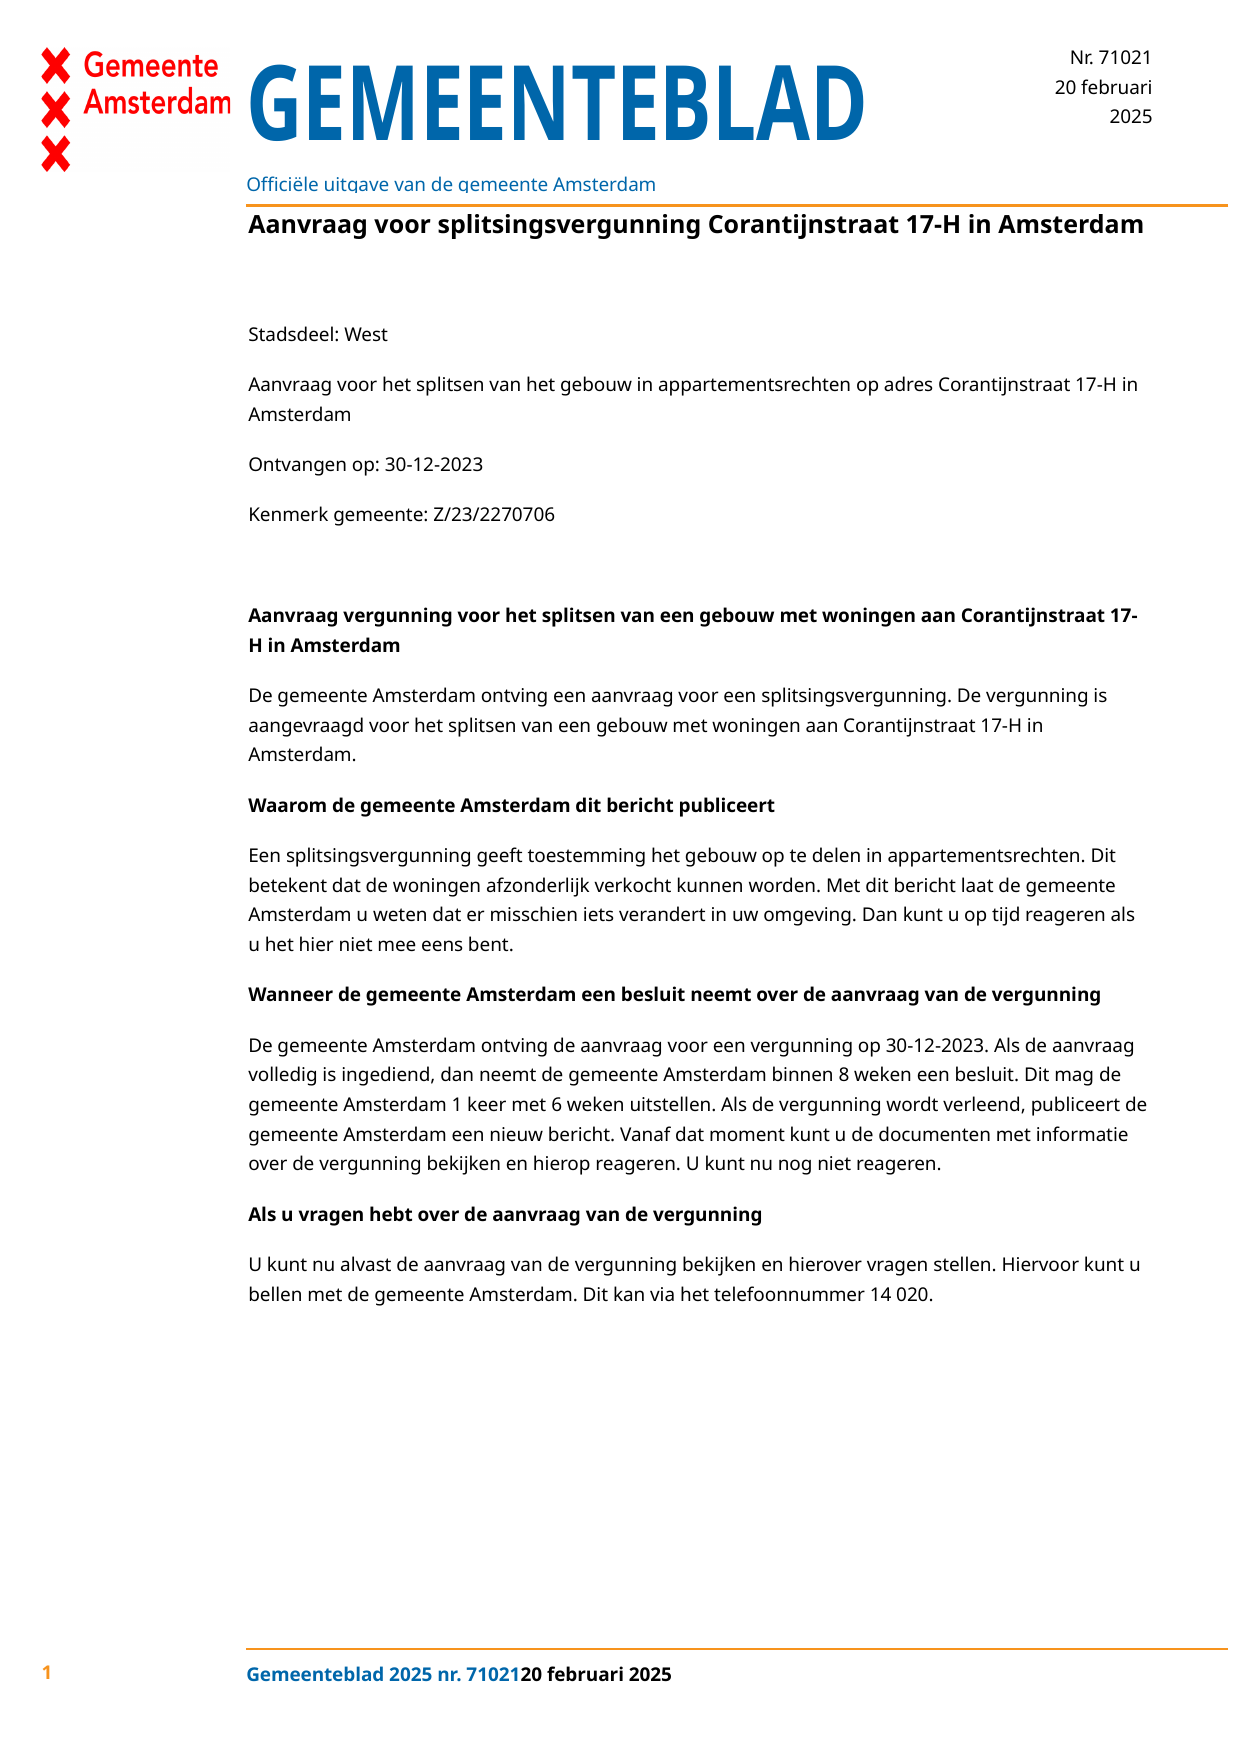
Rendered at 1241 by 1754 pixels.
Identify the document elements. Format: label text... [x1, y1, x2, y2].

text Een splitsingsvergunning geeft toestemming het gebouw op te delen in appartementsrechten. Dit betekent dat de woningen afzonderlijk verkocht kunnen worden. Met dit bericht laat de gemeente Amsterdam u weten dat er misschien iets verandert in uw omgeving. Dan kunt u op tijd reageren als u het hier niet mee eens bent. [248, 842, 1152, 957]
text Waarom de gemeente Amsterdam dit bericht publiceert [248, 792, 1152, 818]
text Aanvraag vergunning voor het splitsen van een gebouw met woningen aan Corantijnstraat 17-H in Amsterdam [248, 602, 1152, 658]
text De gemeente Amsterdam ontving de aanvraag voor een vergunning op 30-12-2023. Als de aanvraag volledig is ingediend, dan neemt de gemeente Amsterdam binnen 8 weken een besluit. Dit mag de gemeente Amsterdam 1 keer met 6 weken uitstellen. Als de vergunning wordt verleend, publiceert de gemeente Amsterdam een nieuw bericht. Vanaf dat moment kunt u de documenten met informatie over de vergunning bekijken en hierop reageren. U kunt nu nog niet reageren. [248, 1032, 1152, 1176]
text U kunt nu alvast de aanvraag van de vergunning bekijken en hierover vragen stellen. Hiervoor kunt u bellen met de gemeente Amsterdam. Dit kan via het telefoonnummer 14 020. [248, 1251, 1152, 1306]
text Aanvraag voor het splitsen van het gebouw in appartementsrechten op adres Corantijnstraat 17-H in Amsterdam [248, 371, 1152, 426]
text Wanneer de gemeente Amsterdam een besluit neemt over de aanvraag van de vergunning [248, 982, 1152, 1007]
picture [41, 47, 231, 172]
text Als u vragen hebt over de aanvraag van de vergunning [248, 1201, 1152, 1226]
text Aanvraag voor splitsingsvergunning Corantijnstraat 17-H in Amsterdam [248, 207, 1152, 241]
text Ontvangen op: 30-12-2023 [248, 451, 1152, 477]
text Stadsdeel: West [248, 321, 1152, 346]
text Kenmerk gemeente: Z/23/2270706 [248, 502, 1152, 527]
text De gemeente Amsterdam ontving een aanvraag voor een splitsingsvergunning. De vergunning is aangevraagd voor het splitsen van een gebouw met woningen aan Corantijnstraat 17-H in Amsterdam. [248, 682, 1152, 767]
